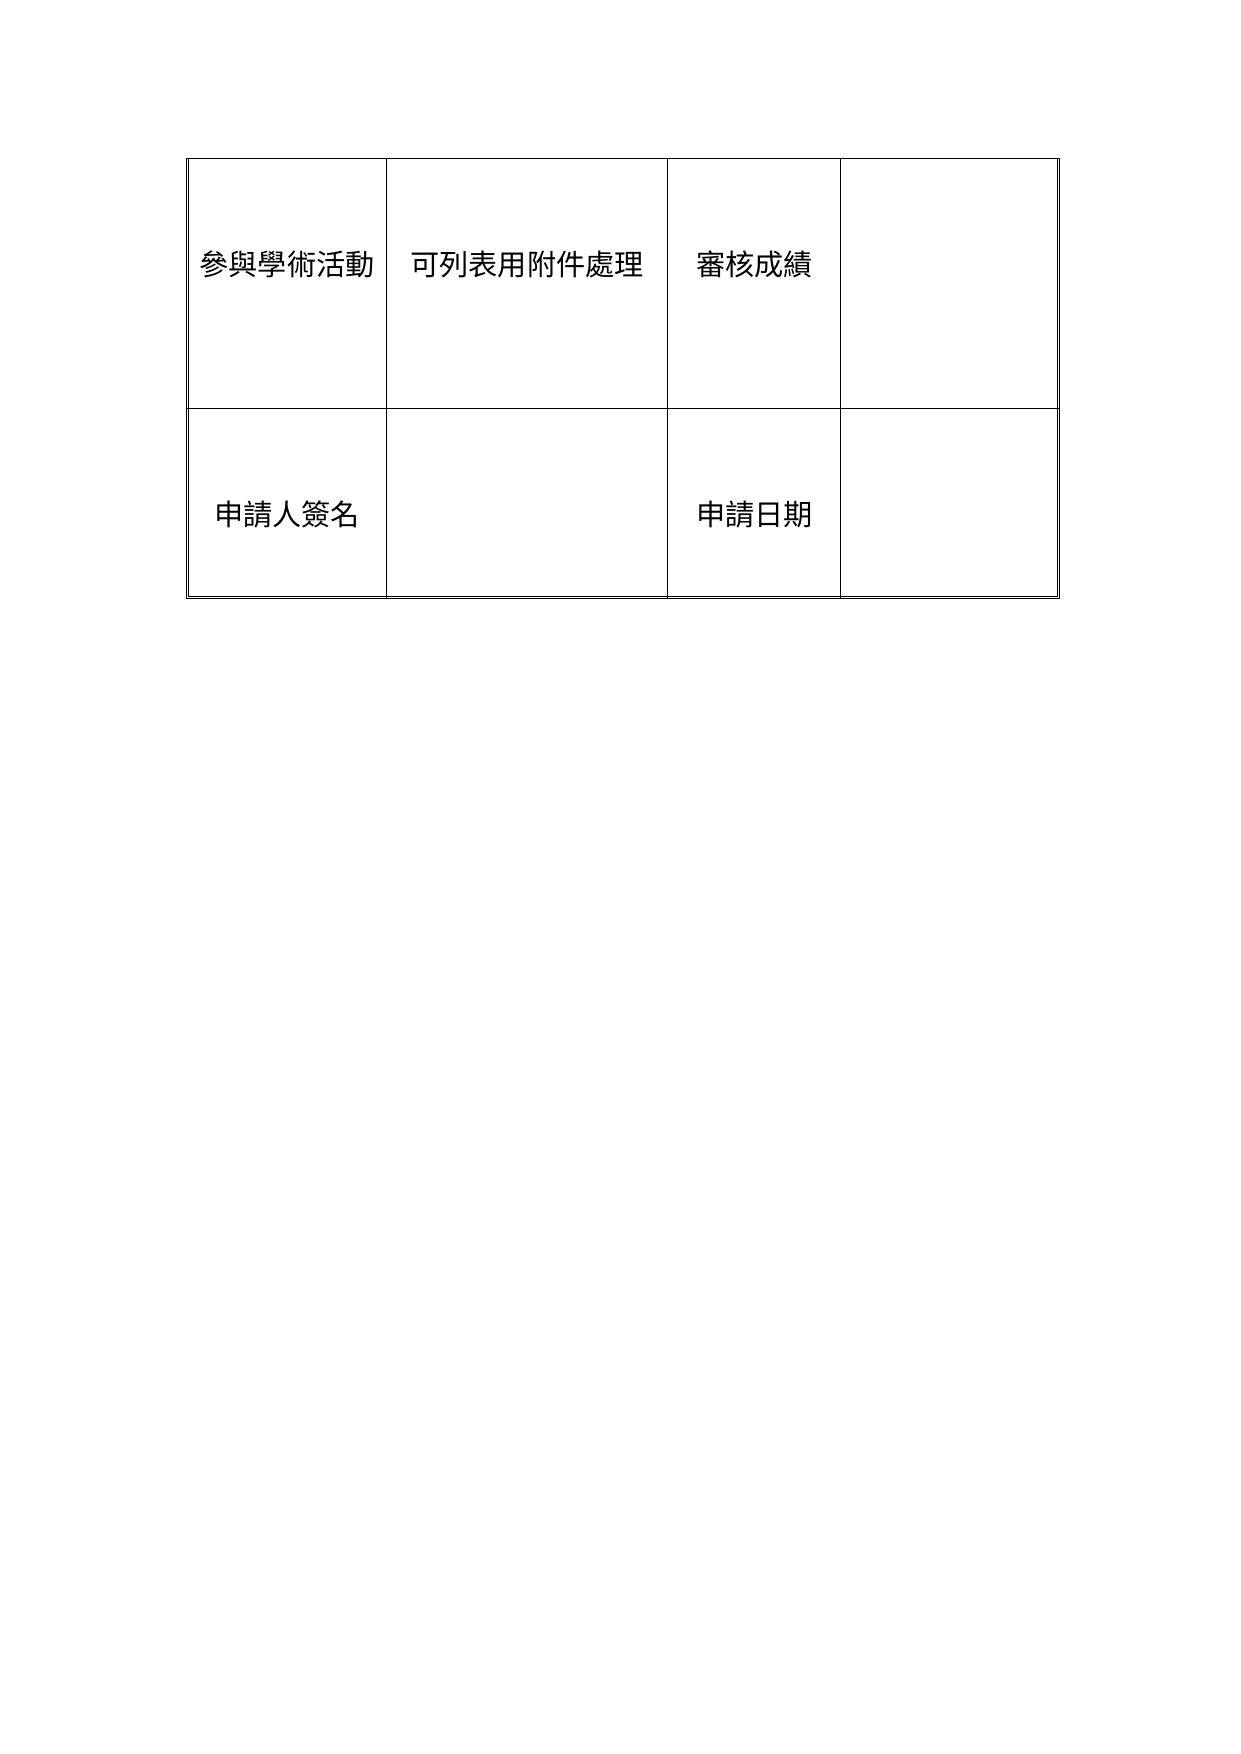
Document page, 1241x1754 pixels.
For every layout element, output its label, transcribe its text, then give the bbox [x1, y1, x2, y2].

table_cell 申請人簽名 [189, 409, 386, 596]
table_cell [387, 409, 667, 596]
table_cell [841, 409, 1057, 596]
table_cell [841, 159, 1057, 408]
table_cell 審核成績 [668, 159, 840, 408]
table_cell 可列表用附件處理 [387, 159, 667, 408]
table_cell 參與學術活動 [189, 159, 386, 408]
table_cell 申請日期 [668, 409, 840, 596]
